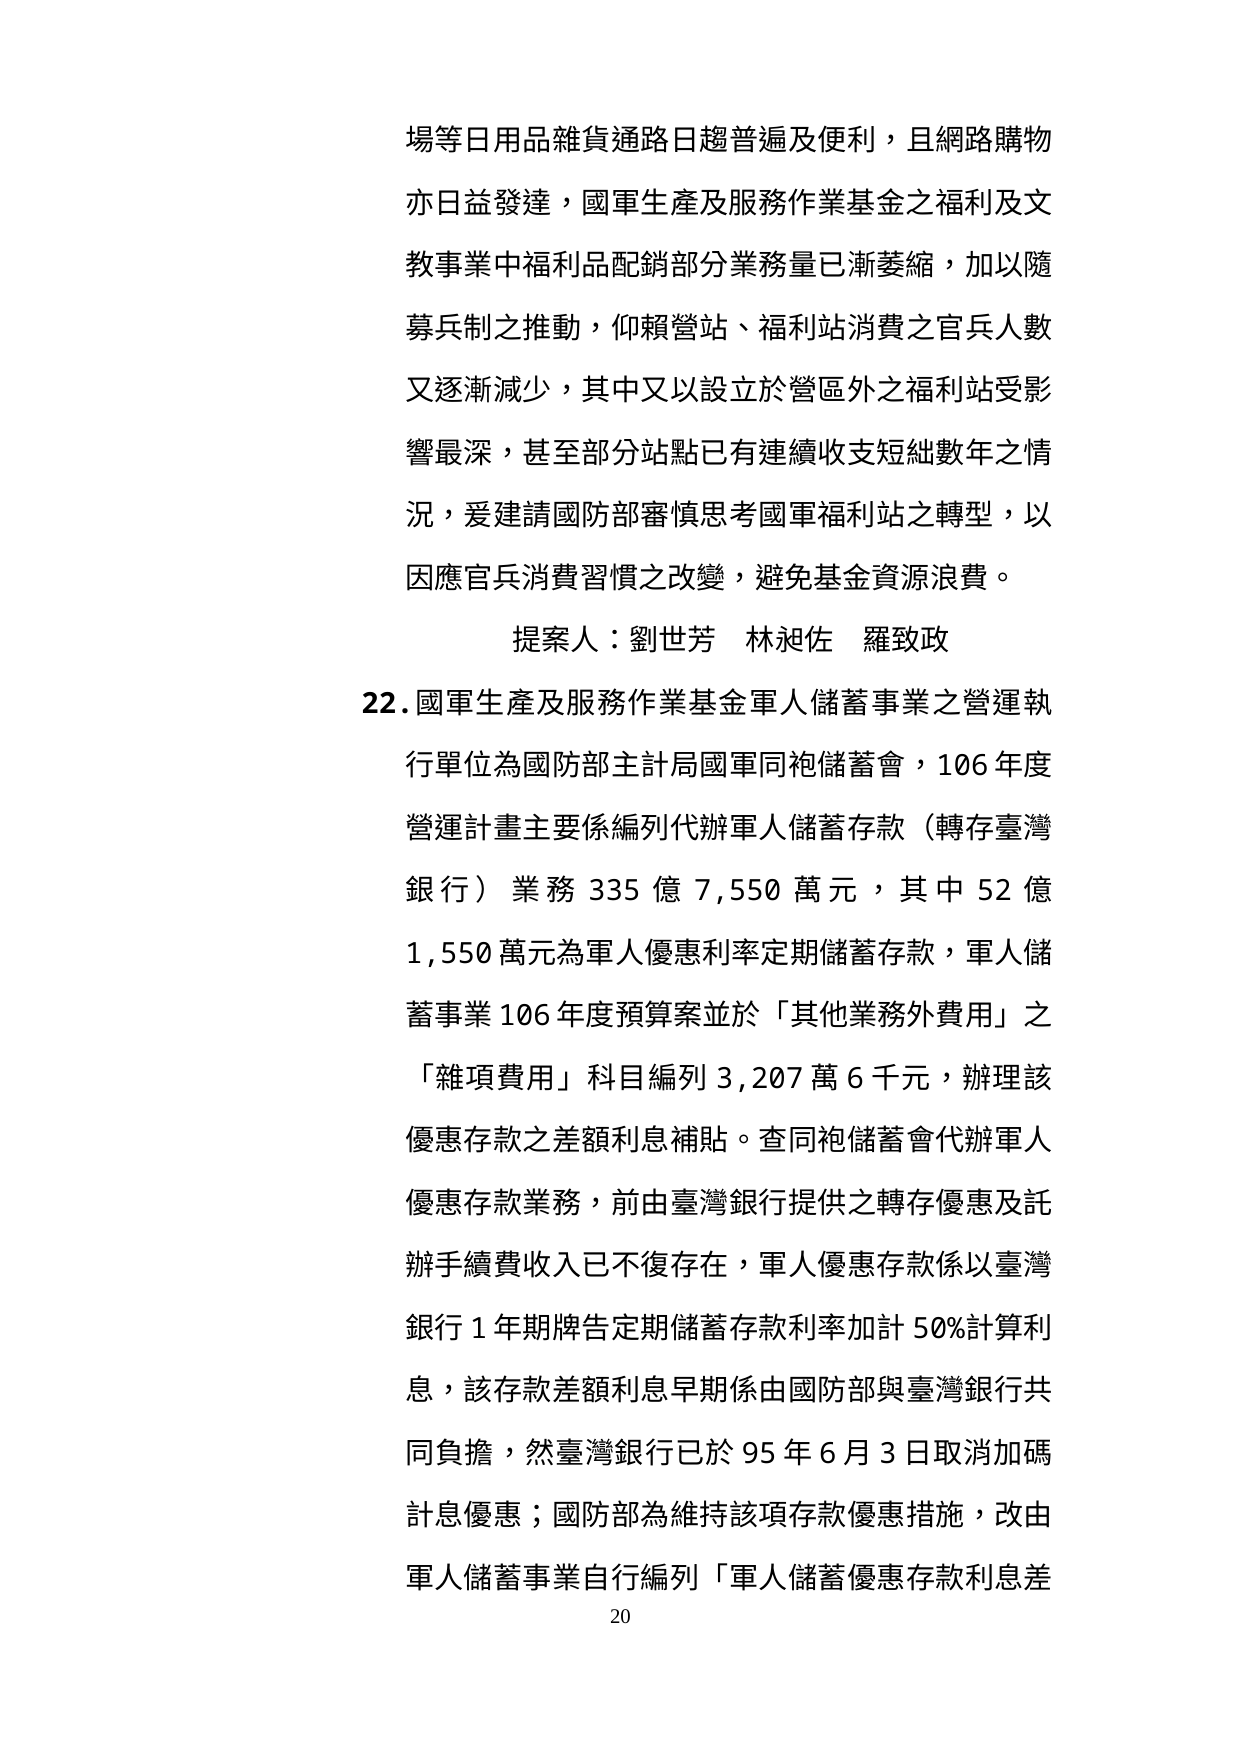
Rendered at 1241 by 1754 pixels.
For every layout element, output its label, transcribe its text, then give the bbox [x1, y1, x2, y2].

text 場等日用品雜貨通路日趨普遍及便利，且網路購物亦日益發達，國軍生產及服務作業基金之福利及文教事業中福利品配銷部分業務量已漸萎縮，加以隨募兵制之推動，仰賴營站、福利站消費之官兵人數又逐漸減少，其中又以設立於營區外之福利站受影響最深，甚至部分站點已有連續收支短絀數年之情況，爰建請國防部審慎思考國軍福利站之轉型，以因應官兵消費習慣之改變，避免基金資源浪費。 [361, 96, 1053, 596]
text 提案人：劉世芳 林昶佐 羅致政 [512, 596, 1053, 659]
text 22.國軍生產及服務作業基金軍人儲蓄事業之營運執行單位為國防部主計局國軍同袍儲蓄會，106年度營運計畫主要係編列代辦軍人儲蓄存款（轉存臺灣銀行）業務335億7,550萬元，其中52億1,550萬元為軍人優惠利率定期儲蓄存款，軍人儲蓄事業106年度預算案並於「其他業務外費用」之「雜項費用」科目編列3,207萬6千元，辦理該優惠存款之差額利息補貼。查同袍儲蓄會代辦軍人優惠存款業務，前由臺灣銀行提供之轉存優惠及託辦手續費收入已不復存在，軍人優惠存款係以臺灣銀行1年期牌告定期儲蓄存款利率加計50%計算利息，該存款差額利息早期係由國防部與臺灣銀行共同負擔，然臺灣銀行已於95年6月3日取消加碼計息優惠；國防部為維持該項存款優惠措施，改由軍人儲蓄事業自行編列「軍人儲蓄優惠存款利息差額」補貼預算，以補臺灣銀行未再提供之優惠利息，近年補貼利息之經費介於3,708萬元至4,920萬元間。辦理優惠存款之現役國軍官兵人數有限，儲金總額占比亦不及二成，顯與鼓勵現役官兵儲蓄之意旨有相當差距。退伍官兵辦理優惠存款總額19億2千餘萬元，占比34.59%，遺眷及無依軍眷儲金24億5千餘萬元，占比更達44.16%，渠等兩類人員辦理優惠存款之儲金占比已近乎八成。國防部開辦軍人儲蓄存款係為培養軍中儉樸風尚，鼓勵官兵節約儲蓄風氣，而優惠存款之差額利息仍需軍人儲蓄事業編列預算進行補貼，惟目前優惠存款之受理對象及儲金來源卻反以退伍官兵、遺眷及無依軍眷為主，其合理性及妥適性恐待商榷。綜上所述，國防部開辦軍人儲蓄存款係為培養軍中儉樸風尚，鼓勵官兵節約儲蓄風氣，而所辦理優惠存款之差額利息仍需軍人儲蓄事業編列預算進行補貼，爰其受理對象理應以現役國軍官兵及該部編制內聘僱人員為主，惟目前優惠存款之受理對象及儲金來源卻反以退伍官兵、遺眷及無依軍眷為主，其合理性及妥適性恐待商榷，爰建請國防部宜檢討限縮是類存款之受理對象及儲金之限額，並向立法院外交及國防委員會提出研謀改善之書面報告。 [361, 659, 1053, 1596]
